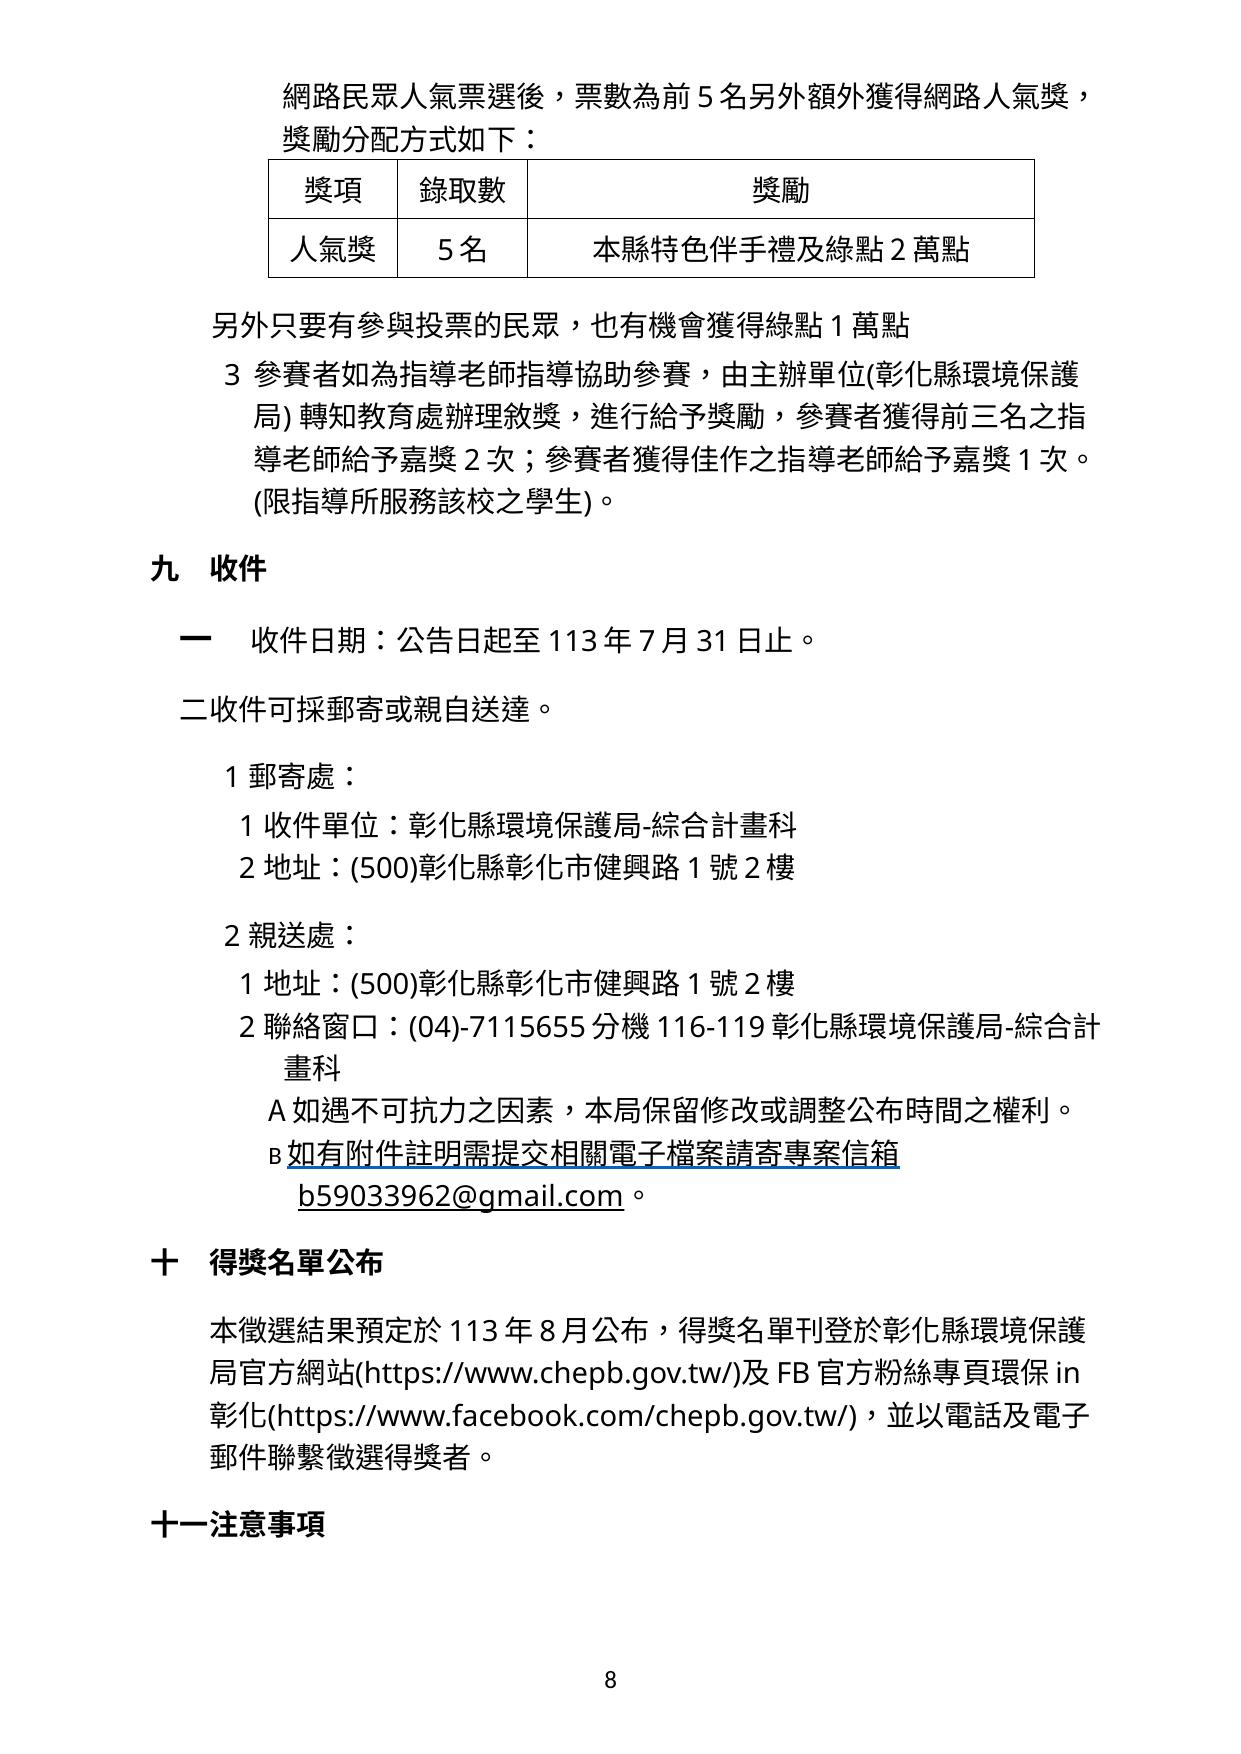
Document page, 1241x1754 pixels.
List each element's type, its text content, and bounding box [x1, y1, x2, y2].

list 收件 [150, 546, 1108, 588]
list 地址：(500)彰化縣彰化市健興路1號2樓 [239, 961, 1108, 1003]
list 參賽者如為指導老師指導協助參賽，由主辦單位(彰化縣環境保護局) 轉知教育處辦理敘獎，進行給予獎勵，參賽者獲得前三名之指導老師給予嘉獎2次；參賽者獲得佳作之指導老師給予嘉獎1次。(限指導所服務該校之學生)。 [224, 351, 1108, 521]
list 郵寄處： [224, 754, 1108, 796]
list 收件日期：公告日起至113年7月31日止。 [179, 613, 1108, 661]
list 收件單位：彰化縣環境保護局-綜合計畫科 [239, 802, 1108, 845]
list 如遇不可抗力之因素，本局保留修改或調整公布時間之權利。 [268, 1088, 1108, 1130]
table_header 錄取數 [398, 160, 527, 218]
text 網路民眾人氣票選後，票數為前5名另外額外獲得網路人氣獎，獎勵分配方式如下： [282, 74, 1108, 158]
list 親送處： [224, 912, 1108, 954]
list 收件可採郵寄或親自送達。 [179, 686, 1108, 729]
list 聯絡窗口：(04)-7115655分機116-119彰化縣環境保護局-綜合計畫科 [239, 1003, 1108, 1088]
list 得獎名單公布 [150, 1240, 1108, 1282]
text 本徵選結果預定於113年8月公布，得獎名單刊登於彰化縣環境保護局官方網站(https://www.chepb.gov.tw/)及FB官方粉絲專頁環保in彰化(https://www.facebook.com/chepb.gov.tw/)，並以電話及電子郵件聯繫徵選得獎者。 [209, 1307, 1108, 1477]
table_cell 人氣獎 [269, 219, 397, 277]
table_header 獎項 [269, 160, 397, 218]
table_cell 5名 [398, 219, 527, 277]
table_cell 本縣特色伴手禮及綠點2萬點 [528, 219, 1034, 277]
text 另外只要有參與投票的民眾，也有機會獲得綠點1萬點 [150, 303, 1108, 345]
list 注意事項 [150, 1502, 1108, 1544]
table_header 獎勵 [528, 160, 1034, 218]
list 地址：(500)彰化縣彰化市健興路1號2樓 [239, 845, 1108, 887]
list 如有附件註明需提交相關電子檔案請寄專案信箱b59033962@gmail.com。 [268, 1130, 1108, 1215]
